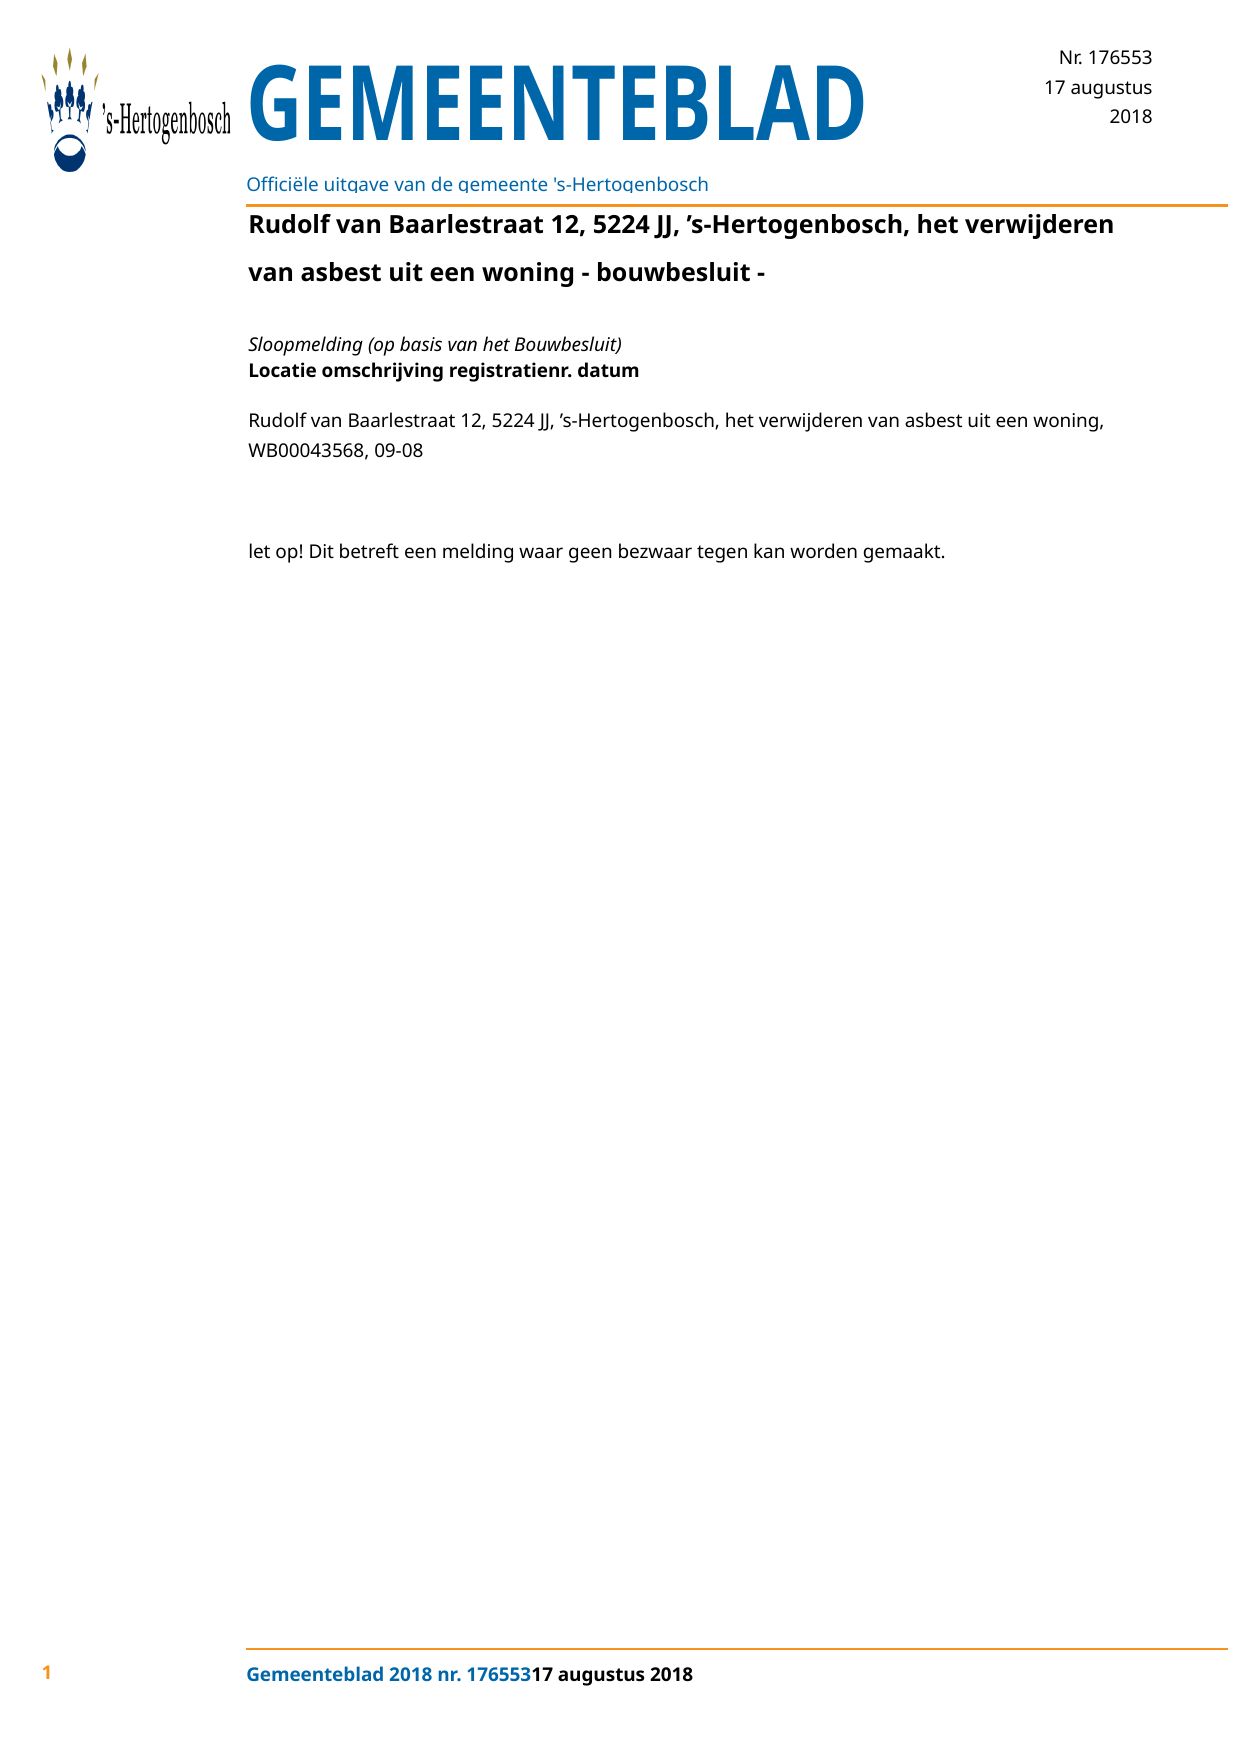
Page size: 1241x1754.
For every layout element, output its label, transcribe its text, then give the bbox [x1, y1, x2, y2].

picture [41, 47, 231, 172]
text Sloopmelding (op basis van het Bouwbesluit) [248, 331, 1152, 357]
text Rudolf van Baarlestraat 12, 5224 JJ, ’s-Hertogenbosch, het verwijderen van asbest uit een woning, WB00043568, 09-08 [248, 408, 1152, 463]
text Rudolf van Baarlestraat 12, 5224 JJ, ’s-Hertogenbosch, het verwijderen van asbest uit een woning - bouwbesluit - [248, 207, 1152, 288]
text let op! Dit betreft een melding waar geen bezwaar tegen kan worden gemaakt. [248, 538, 1152, 564]
text Locatie omschrijving registratienr. datum [248, 357, 1152, 383]
